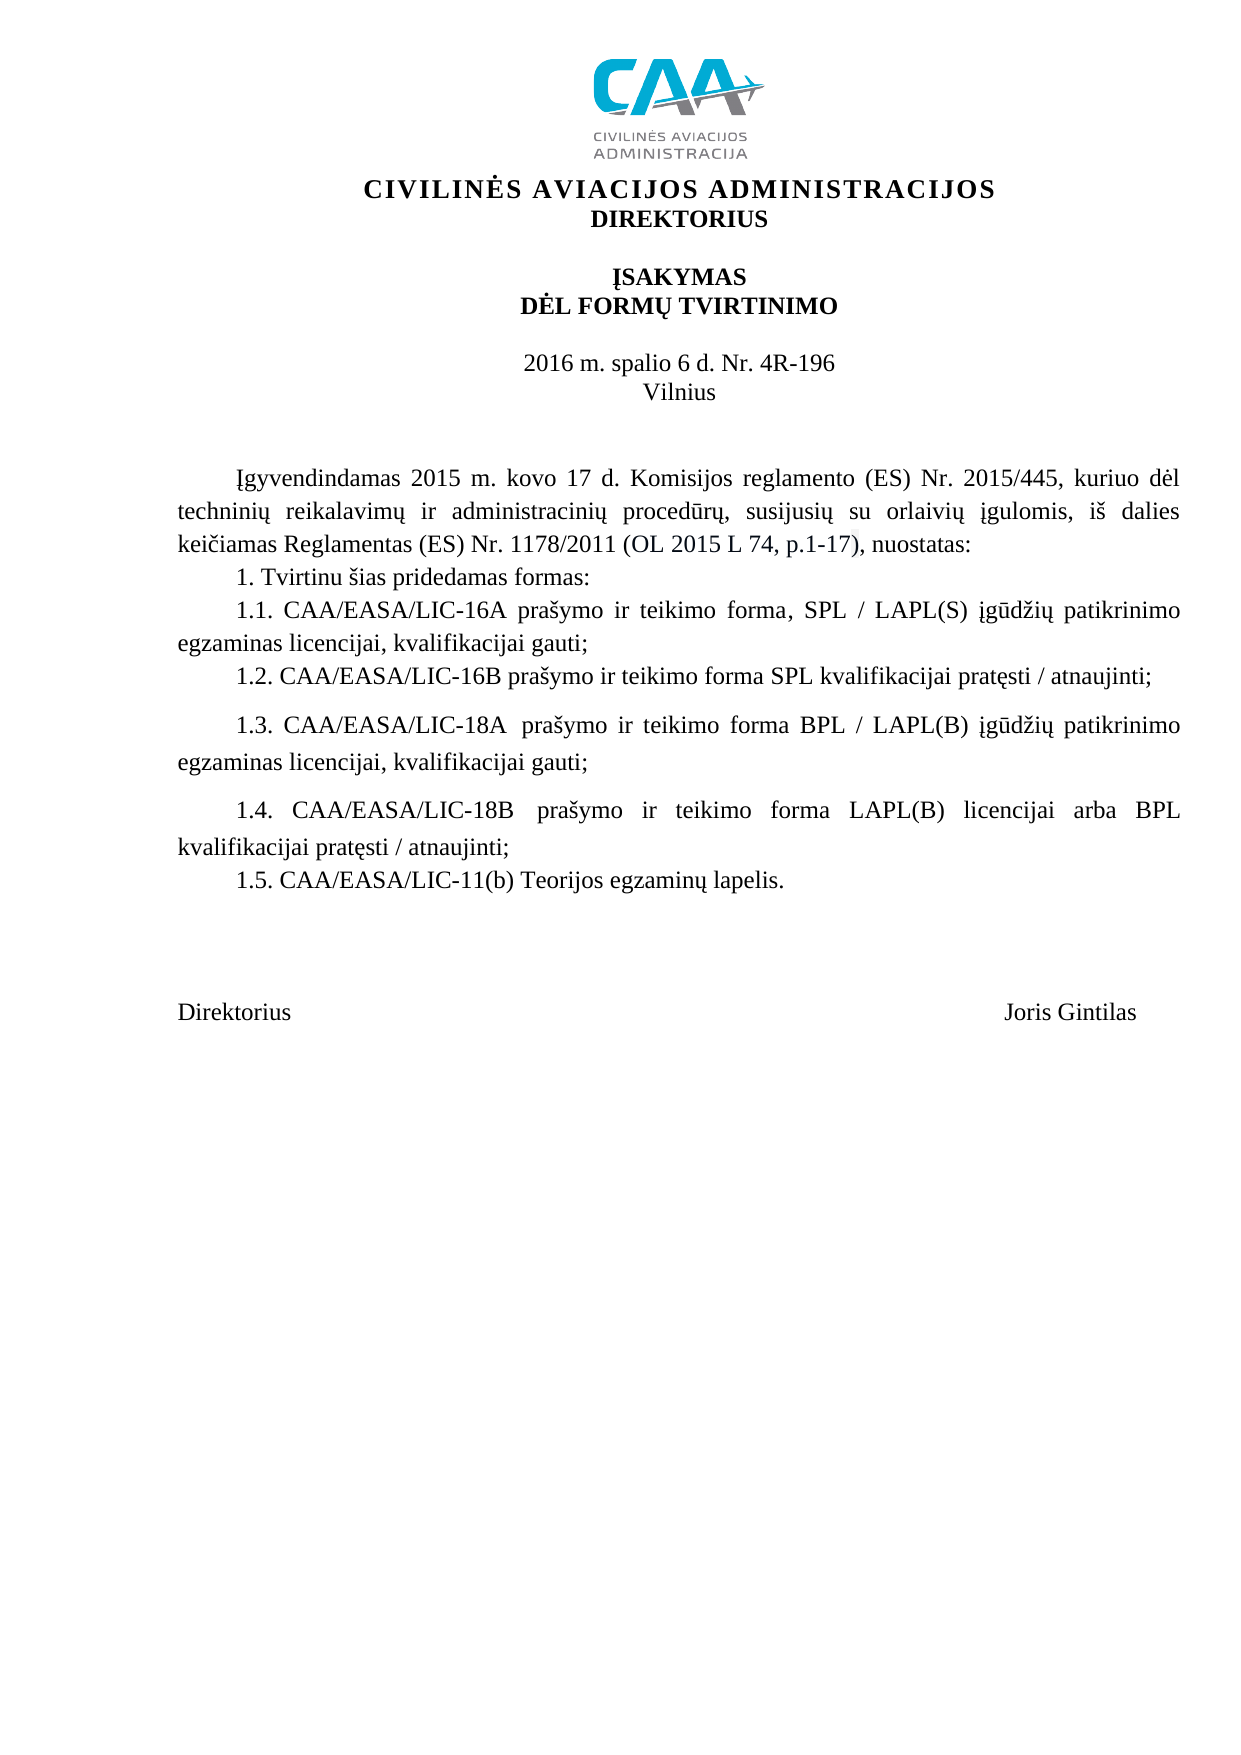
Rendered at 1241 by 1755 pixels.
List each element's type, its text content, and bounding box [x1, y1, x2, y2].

text DĖL FORMŲ TVIRTINIMO [177, 291, 1181, 319]
text ĮSAKYMAS [177, 262, 1181, 291]
text 2016 m. spalio 6 d. Nr. 4R-196 [177, 348, 1181, 377]
text 1.5. CAA/EASA/LIC-11(b) Teorijos egzaminų lapelis. [177, 865, 1181, 894]
text Direktorius Joris Gintilas [177, 997, 1181, 1026]
text 1.4. CAA/EASA/LIC-18B prašymo ir teikimo forma LAPL(B) licencijai arba BPL kvalifikacijai pratęsti / atnaujinti; [177, 780, 1181, 861]
text DIREKTORIUS [177, 204, 1181, 233]
text Įgyvendindamas 2015 m. kovo 17 d. Komisijos reglamento (ES) Nr. 2015/445, kuriuo dėl techninių reikalavimų ir administracinių procedūrų, susijusių su orlaivių įgulomis, iš dalies keičiamas Reglamentas (ES) Nr. 1178/2011 (OL 2015 L 74, p.1-17), nuostatas: [177, 463, 1181, 558]
text 1.2. CAA/EASA/LIC-16B prašymo ir teikimo forma SPL kvalifikacijai pratęsti / atnaujinti; [177, 661, 1181, 690]
text CIVILINĖS AVIACIJOS ADMINISTRACIJOS [177, 173, 1181, 204]
text Vilnius [177, 377, 1181, 406]
text 1.3. CAA/EASA/LIC-18A prašymo ir teikimo forma BPL / LAPL(B) įgūdžių patikrinimo egzaminas licencijai, kvalifikacijai gauti; [177, 694, 1181, 775]
text 1. Tvirtinu šias pridedamas formas: [177, 562, 1181, 591]
text 1.1. CAA/EASA/LIC-16A prašymo ir teikimo forma, SPL / LAPL(S) įgūdžių patikrinimo egzaminas licencijai, kvalifikacijai gauti; [177, 595, 1181, 657]
